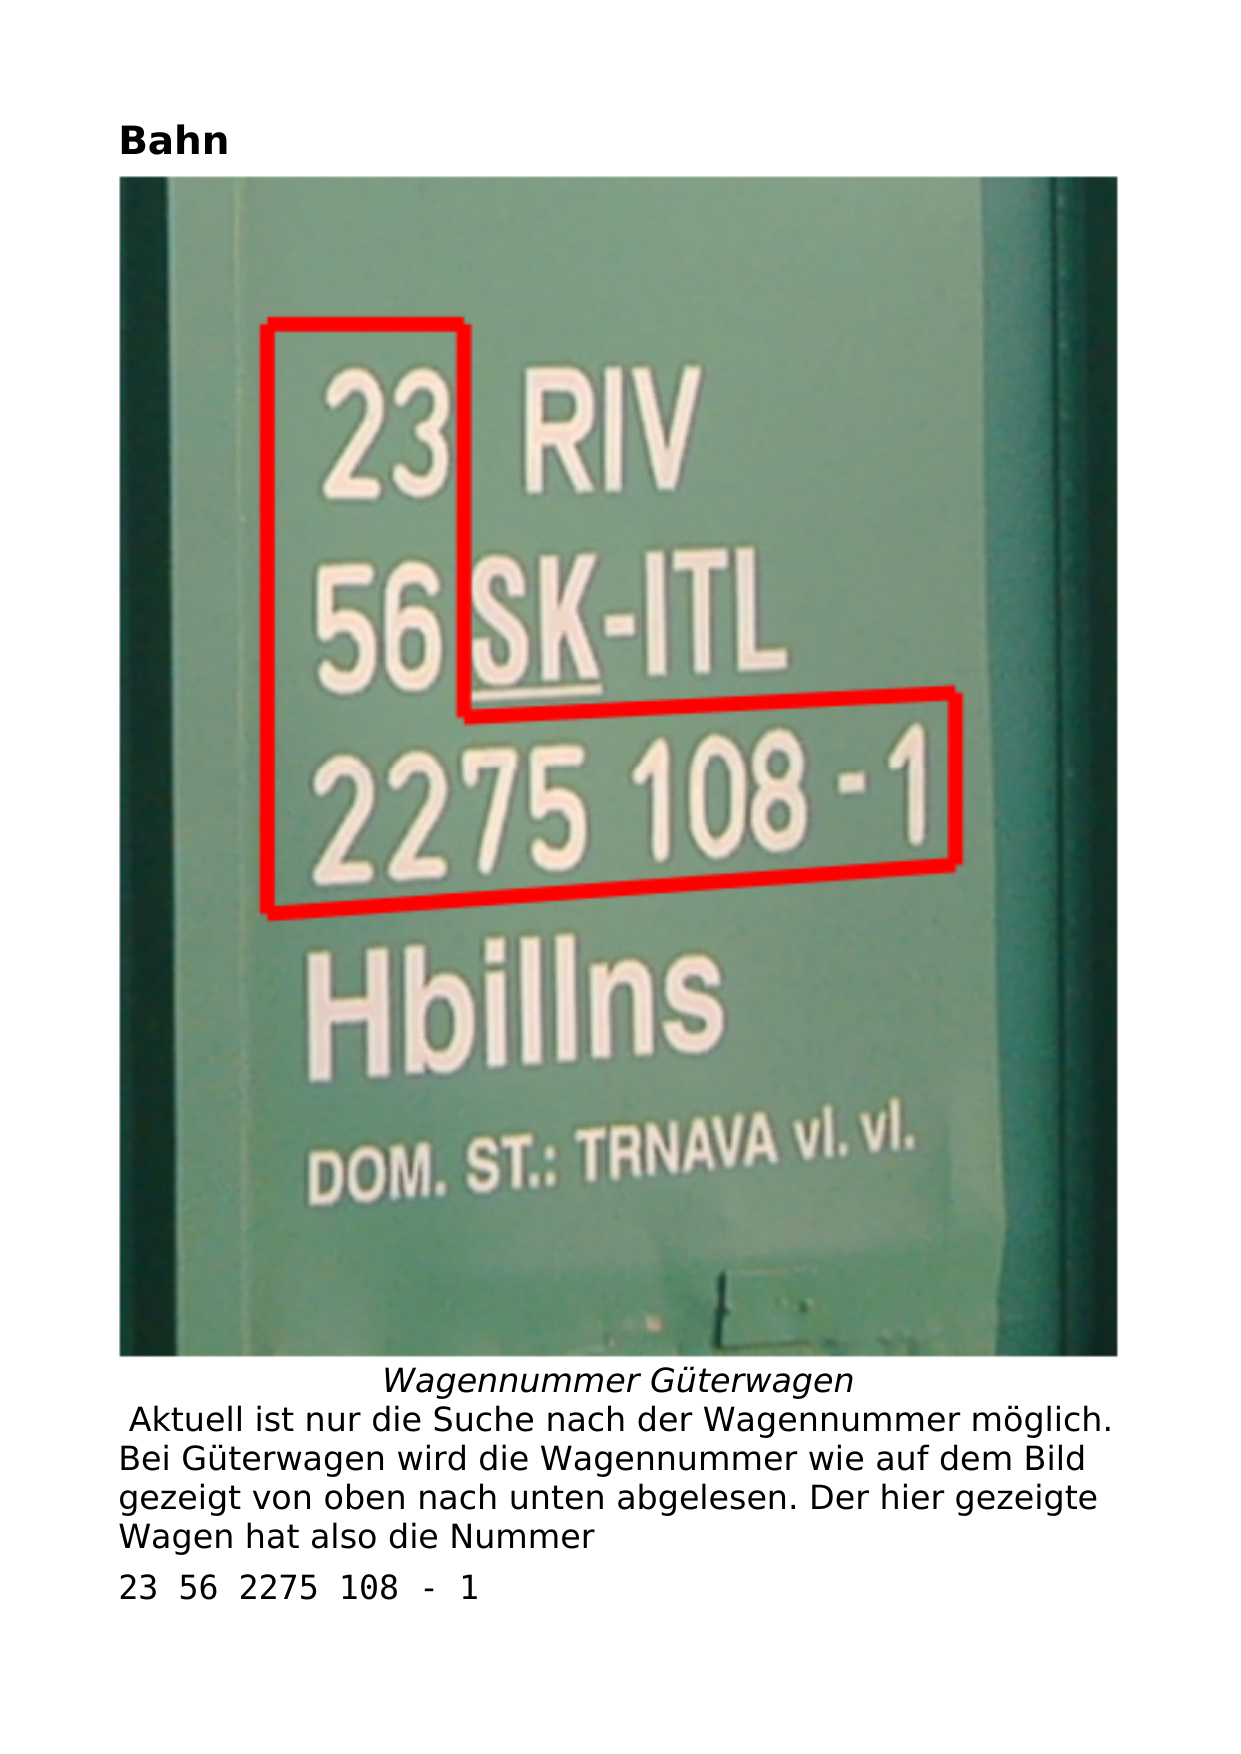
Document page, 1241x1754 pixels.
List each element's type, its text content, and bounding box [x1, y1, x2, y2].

subtitle Bahn [118, 118, 1122, 163]
text Aktuell ist nur die Suche nach der Wagennummer möglich. Bei Güterwagen wird die Wagennummer wie auf dem Bild gezeigt von oben nach unten abgelesen. Der hier gezeigte Wagen hat also die Nummer [118, 1401, 1122, 1556]
text Wagennummer Güterwagen [118, 1362, 1122, 1401]
text 23 56 2275 108 - 1 [118, 1568, 1122, 1607]
picture [118, 175, 1123, 1362]
